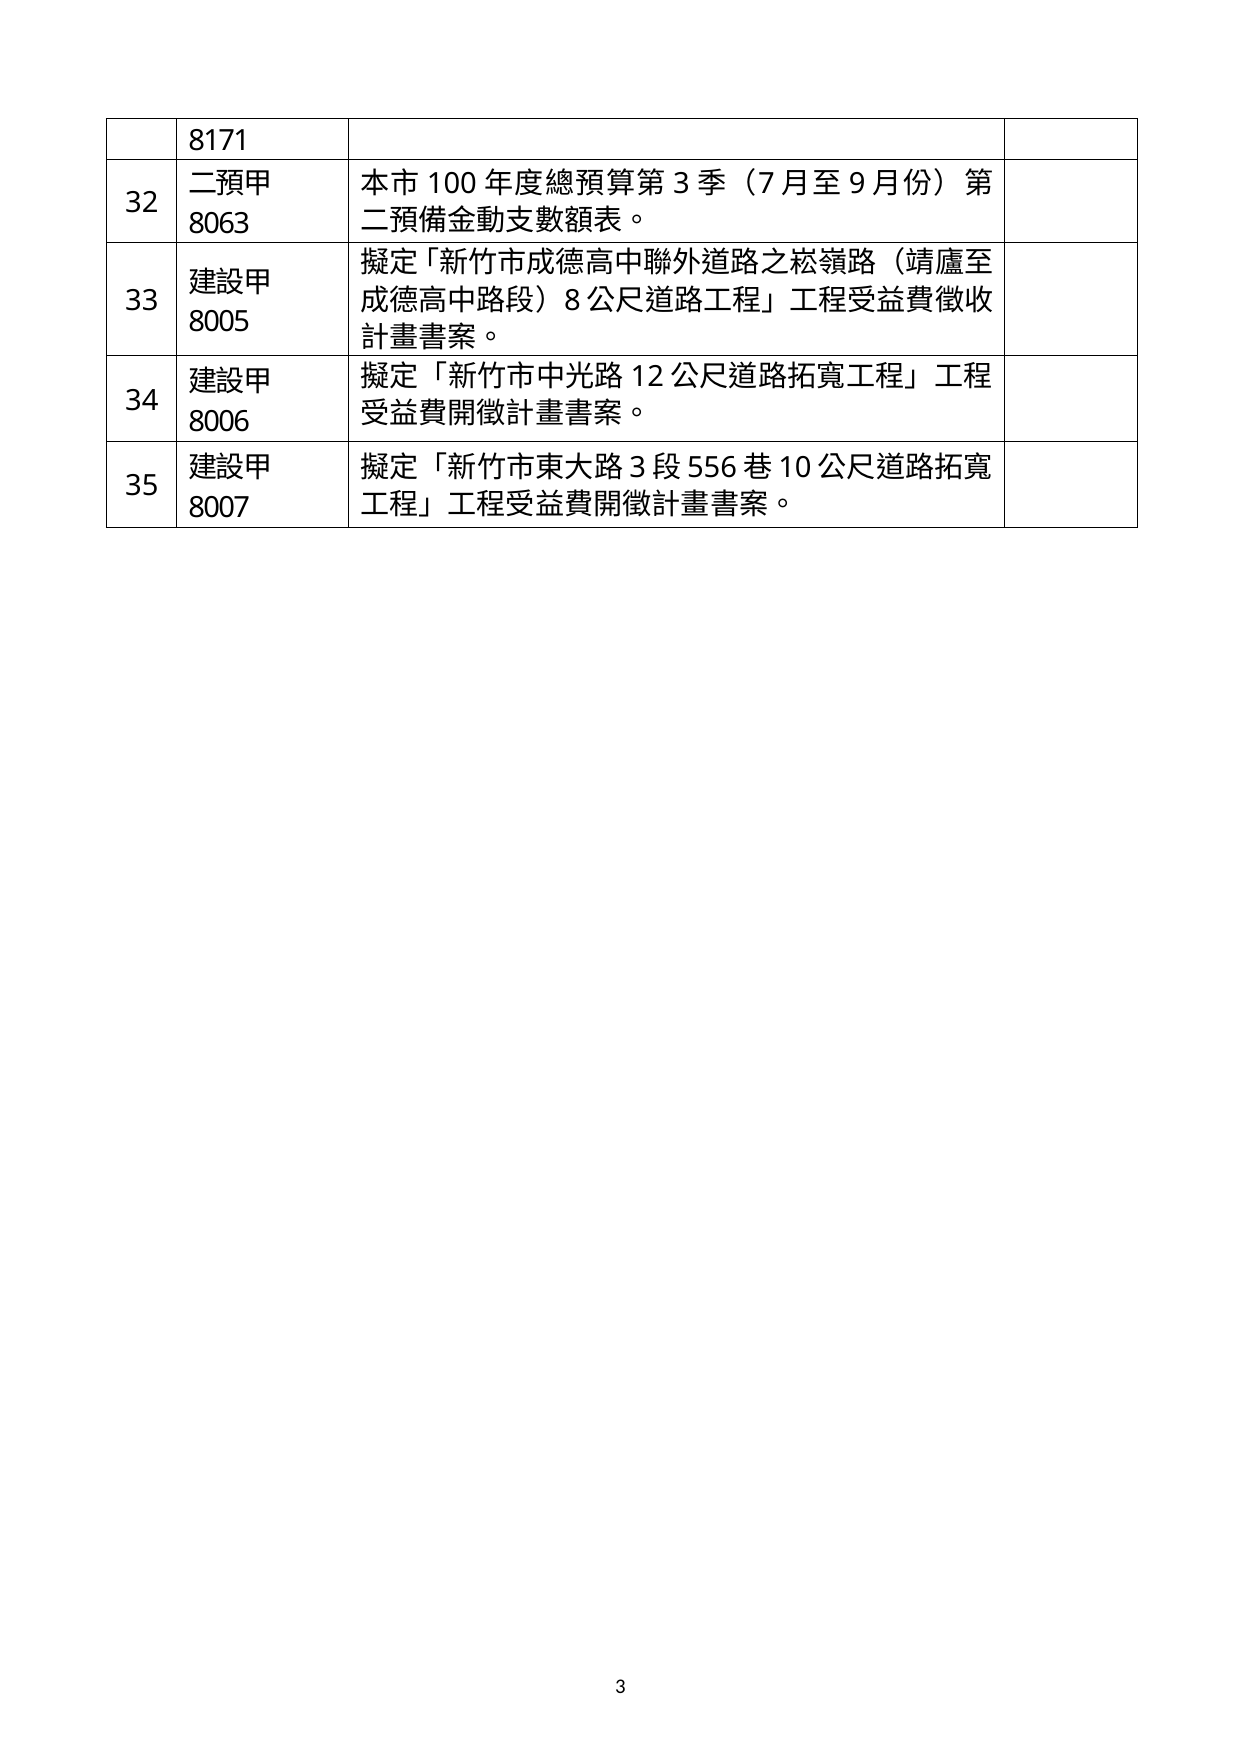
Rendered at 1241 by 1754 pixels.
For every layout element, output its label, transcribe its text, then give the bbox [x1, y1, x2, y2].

table_cell [1005, 442, 1137, 527]
table_cell 二預甲8063 [177, 160, 348, 242]
table_cell [1005, 160, 1137, 242]
table_cell [107, 119, 176, 159]
table_cell 8171 [177, 119, 348, 159]
table_cell [1005, 243, 1137, 355]
table_cell 35 [107, 442, 176, 527]
table_cell 建設甲8007 [177, 442, 348, 527]
table_cell 34 [107, 356, 176, 441]
table_cell 32 [107, 160, 176, 242]
table_cell 建設甲8005 [177, 243, 348, 355]
table_cell [349, 119, 1004, 159]
table_cell 建設甲8006 [177, 356, 348, 441]
table_cell 擬定「新竹市成德高中聯外道路之崧嶺路（靖廬至成德高中路段）8公尺道路工程」工程受益費徵收計畫書案。 [349, 243, 1004, 355]
table_cell [1005, 356, 1137, 441]
table_cell 本市100年度總預算第3季（7月至9月份）第二預備金動支數額表。 [349, 160, 1004, 242]
table_cell 擬定「新竹市中光路12公尺道路拓寬工程」工程受益費開徵計畫書案。 [349, 356, 1004, 441]
table_cell 33 [107, 243, 176, 355]
table_cell [1005, 119, 1137, 159]
table_cell 擬定「新竹市東大路3段556巷10公尺道路拓寬工程」工程受益費開徵計畫書案。 [349, 442, 1004, 527]
